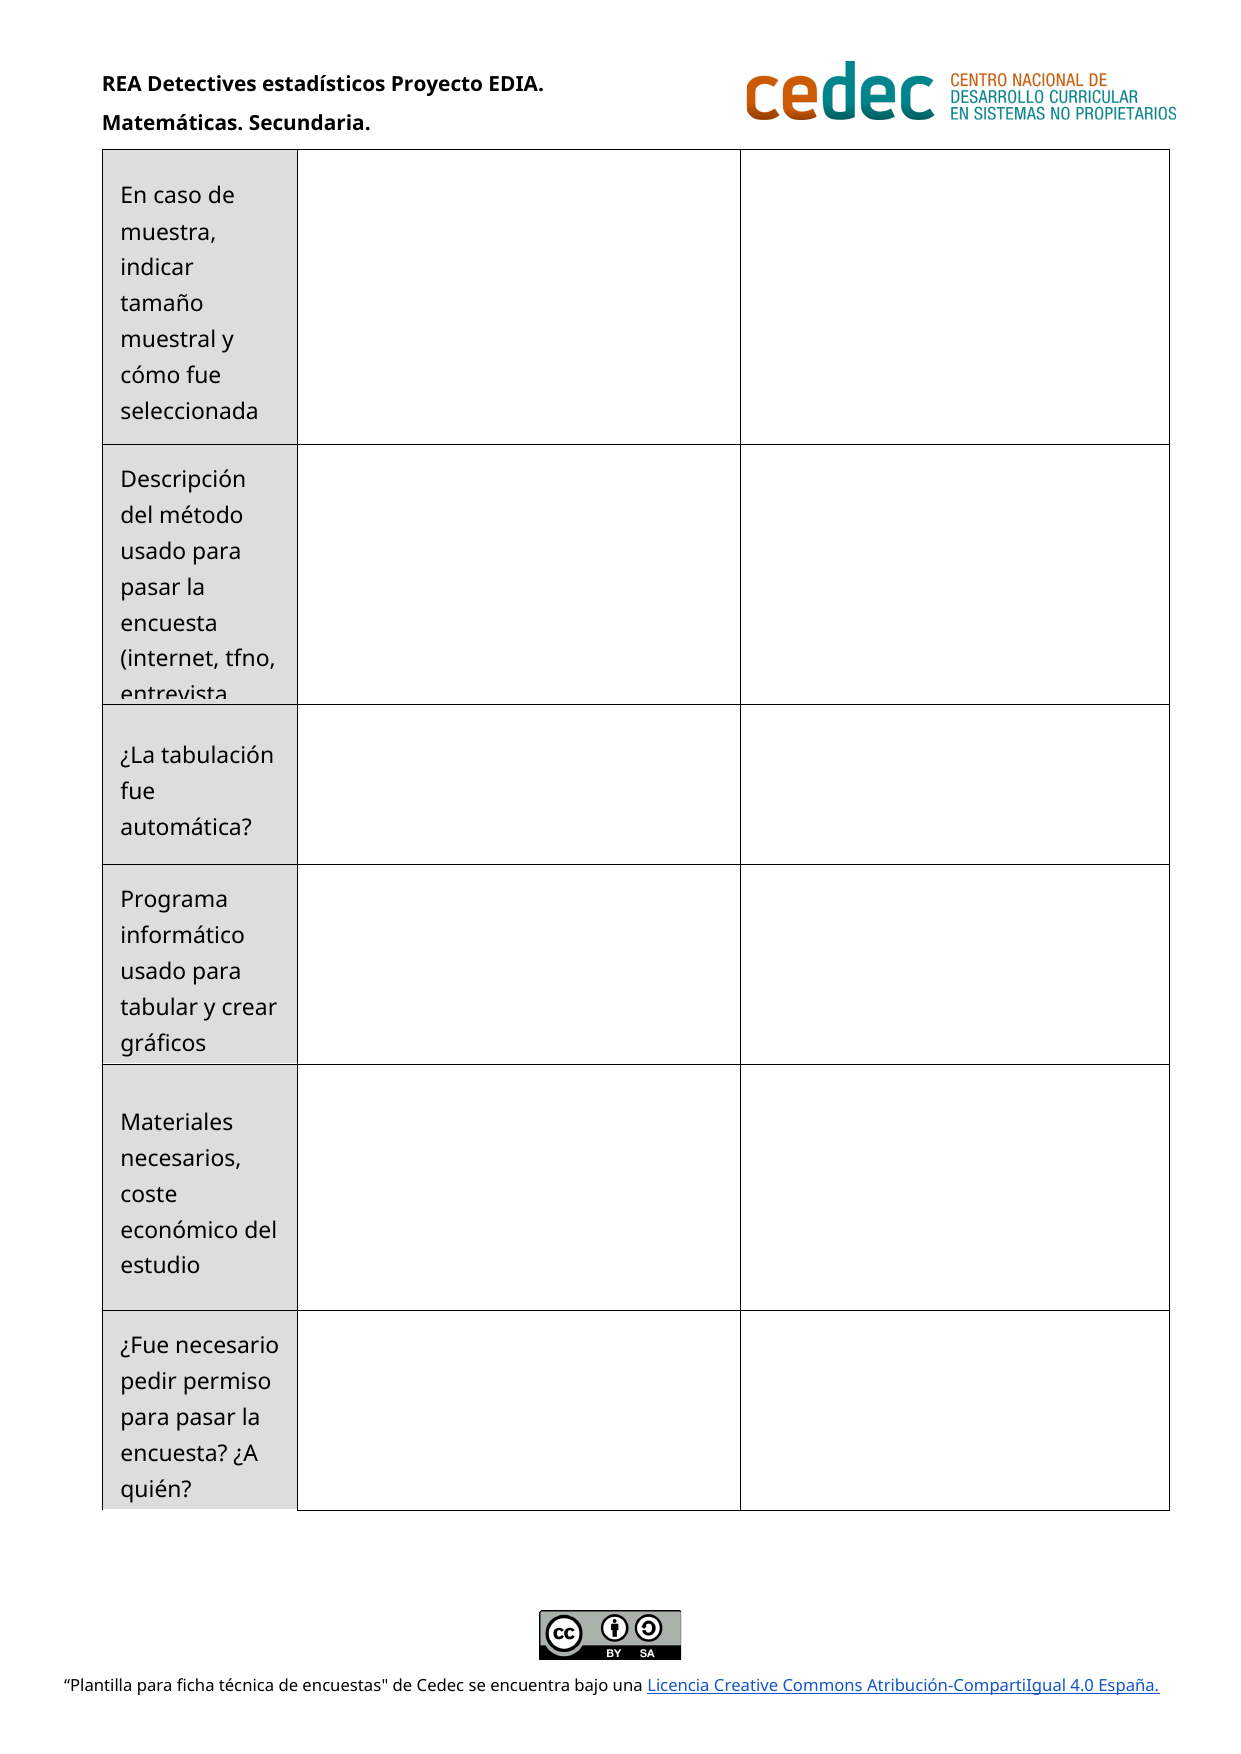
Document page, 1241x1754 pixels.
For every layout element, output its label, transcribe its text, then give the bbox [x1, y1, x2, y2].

table_cell [741, 865, 1169, 1063]
table_cell [741, 150, 1169, 444]
table_cell [298, 705, 740, 864]
table_cell [298, 1065, 740, 1310]
table_cell [741, 1065, 1169, 1310]
table_cell [741, 445, 1169, 704]
table_cell [298, 865, 740, 1063]
table_cell [298, 1311, 740, 1509]
table_cell [741, 1311, 1169, 1509]
table_cell Materiales necesarios, coste económico del estudio [103, 1065, 297, 1310]
table_cell ¿La tabulación fue automática? [103, 705, 297, 864]
table_cell ¿Fue necesario pedir permiso para pasar la encuesta? ¿A quién? [103, 1311, 297, 1509]
table_cell [741, 705, 1169, 864]
table_cell [298, 150, 740, 444]
table_cell Descripción del método usado para pasar la encuesta (internet, tfno, entrevista directa, con fotocopias etc) [103, 445, 297, 704]
picture [539, 1610, 682, 1660]
table_cell En caso de muestra, indicar tamaño muestral y cómo fue seleccionada [103, 150, 297, 444]
picture [746, 61, 1176, 120]
table_cell [298, 445, 740, 704]
table_cell Programa informático usado para tabular y crear gráficos [103, 865, 297, 1063]
